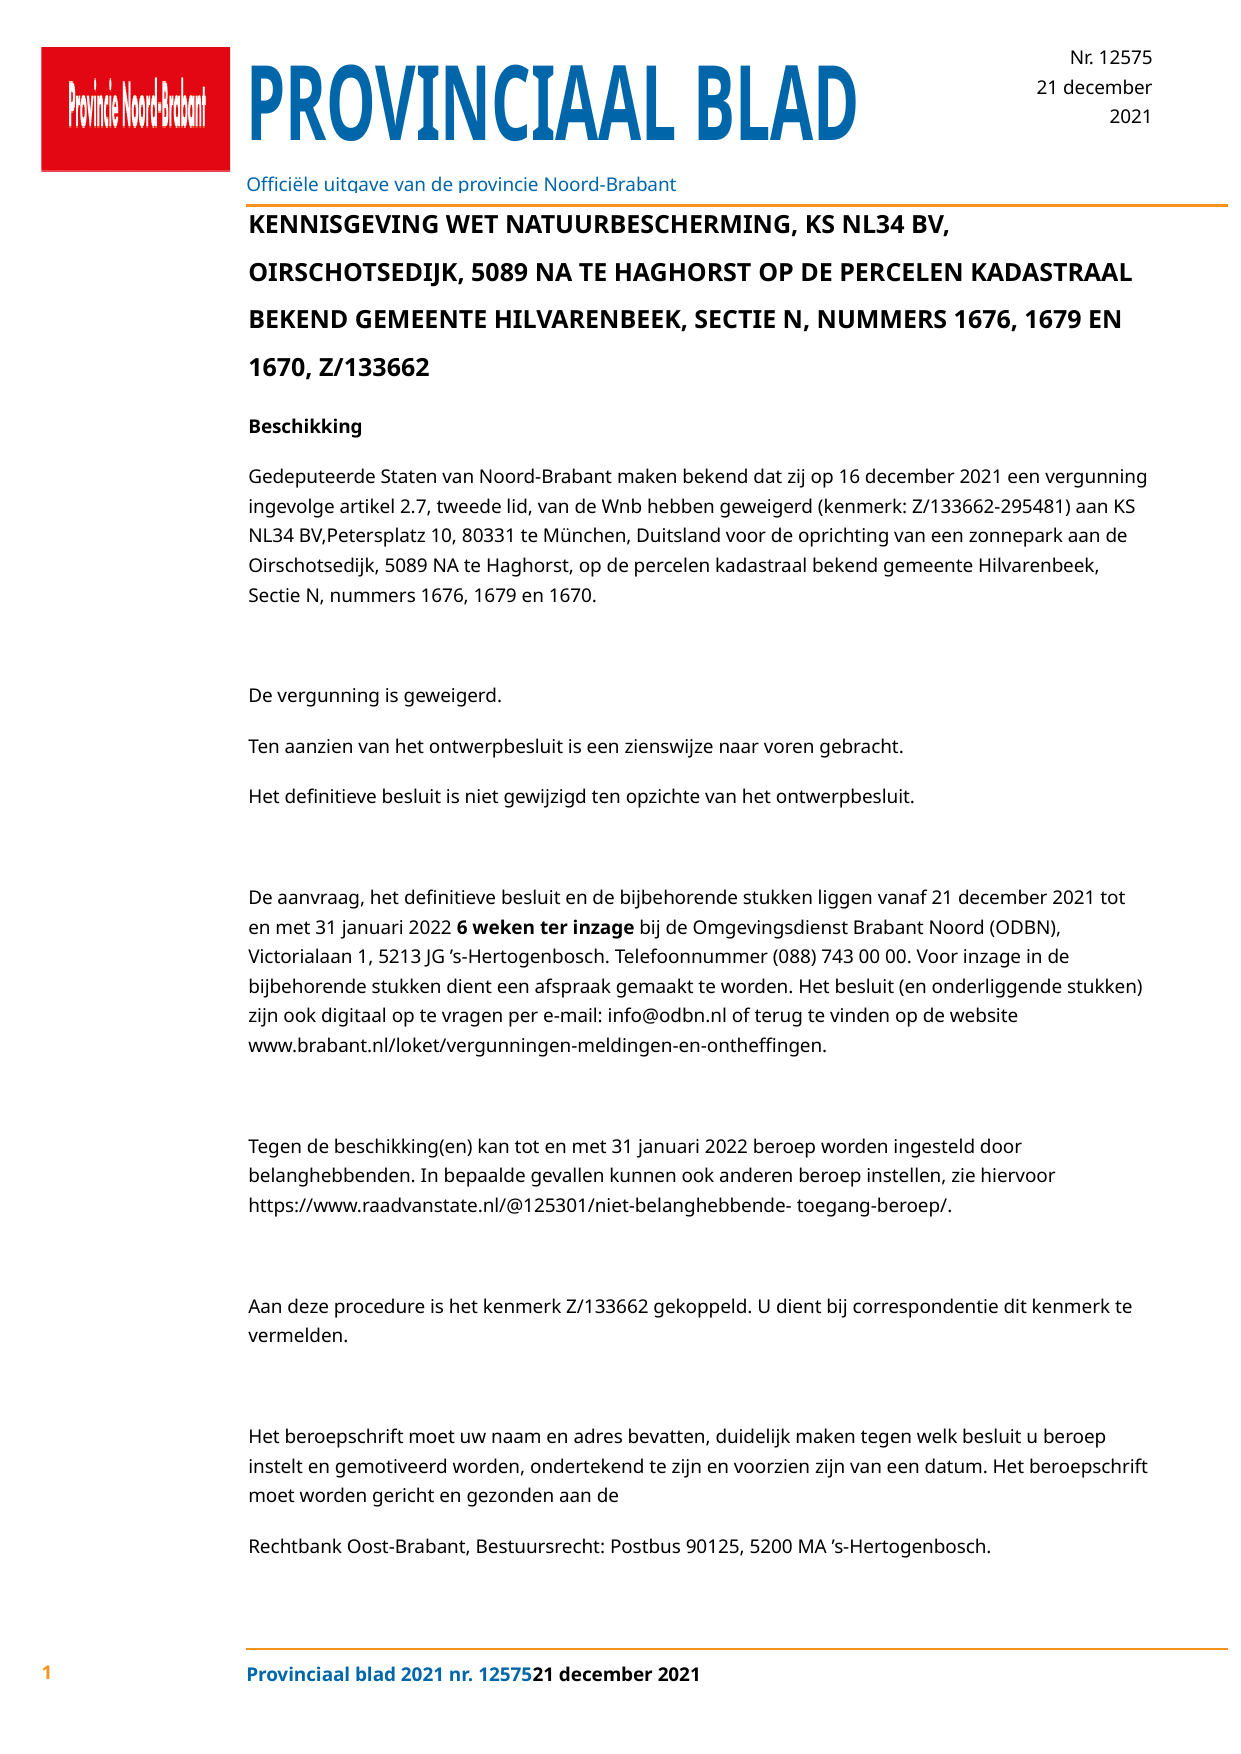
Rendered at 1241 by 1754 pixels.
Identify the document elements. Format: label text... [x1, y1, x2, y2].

text De vergunning is geweigerd. [248, 683, 1152, 708]
text Ten aanzien van het ontwerpbesluit is een zienswijze naar voren gebracht. [248, 733, 1152, 759]
text Tegen de beschikking(en) kan tot en met 31 januari 2022 beroep worden ingesteld door belanghebbenden. In bepaalde gevallen kunnen ook anderen beroep instellen, zie hiervoor https://www.raadvanstate.nl/@125301/niet-belanghebbende- toegang-beroep/. [248, 1133, 1152, 1218]
picture [41, 47, 231, 172]
text Gedeputeerde Staten van Noord-Brabant maken bekend dat zij op 16 december 2021 een vergunning ingevolge artikel 2.7, tweede lid, van de Wnb hebben geweigerd (kenmerk: Z/133662-295481) aan KS NL34 BV,Petersplatz 10, 80331 te München, Duitsland voor de oprichting van een zonnepark aan de Oirschotsedijk, 5089 NA te Haghorst, op de percelen kadastraal bekend gemeente Hilvarenbeek, Sectie N, nummers 1676, 1679 en 1670. [248, 463, 1152, 608]
text De aanvraag, het definitieve besluit en de bijbehorende stukken liggen vanaf 21 december 2021 tot en met 31 januari 2022 6 weken ter inzage bij de Omgevingsdienst Brabant Noord (ODBN), Victorialaan 1, 5213 JG ’s-Hertogenbosch. Telefoonnummer (088) 743 00 00. Voor inzage in de bijbehorende stukken dient een afspraak gemaakt te worden. Het besluit (en onderliggende stukken) zijn ook digitaal op te vragen per e-mail: info@odbn.nl of terug te vinden op de website www.brabant.nl/loket/vergunningen-meldingen-en-ontheffingen. [248, 884, 1152, 1058]
text Aan deze procedure is het kenmerk Z/133662 gekoppeld. U dient bij correspondentie dit kenmerk te vermelden. [248, 1293, 1152, 1348]
text Beschikking [248, 413, 1152, 439]
text Het definitieve besluit is niet gewijzigd ten opzichte van het ontwerpbesluit. [248, 783, 1152, 809]
text Het beroepschrift moet uw naam en adres bevatten, duidelijk maken tegen welk besluit u beroep instelt en gemotiveerd worden, ondertekend te zijn en voorzien zijn van een datum. Het beroepschrift moet worden gericht en gezonden aan de [248, 1423, 1152, 1508]
text KENNISGEVING WET NATUURBESCHERMING, KS NL34 BV, OIRSCHOTSEDIJK, 5089 NA TE HAGHORST OP DE PERCELEN KADASTRAAL BEKEND GEMEENTE HILVARENBEEK, SECTIE N, NUMMERS 1676, 1679 EN 1670, Z/133662 [248, 207, 1152, 384]
text Rechtbank Oost-Brabant, Bestuursrecht: Postbus 90125, 5200 MA ’s-Hertogenbosch. [248, 1533, 1152, 1559]
